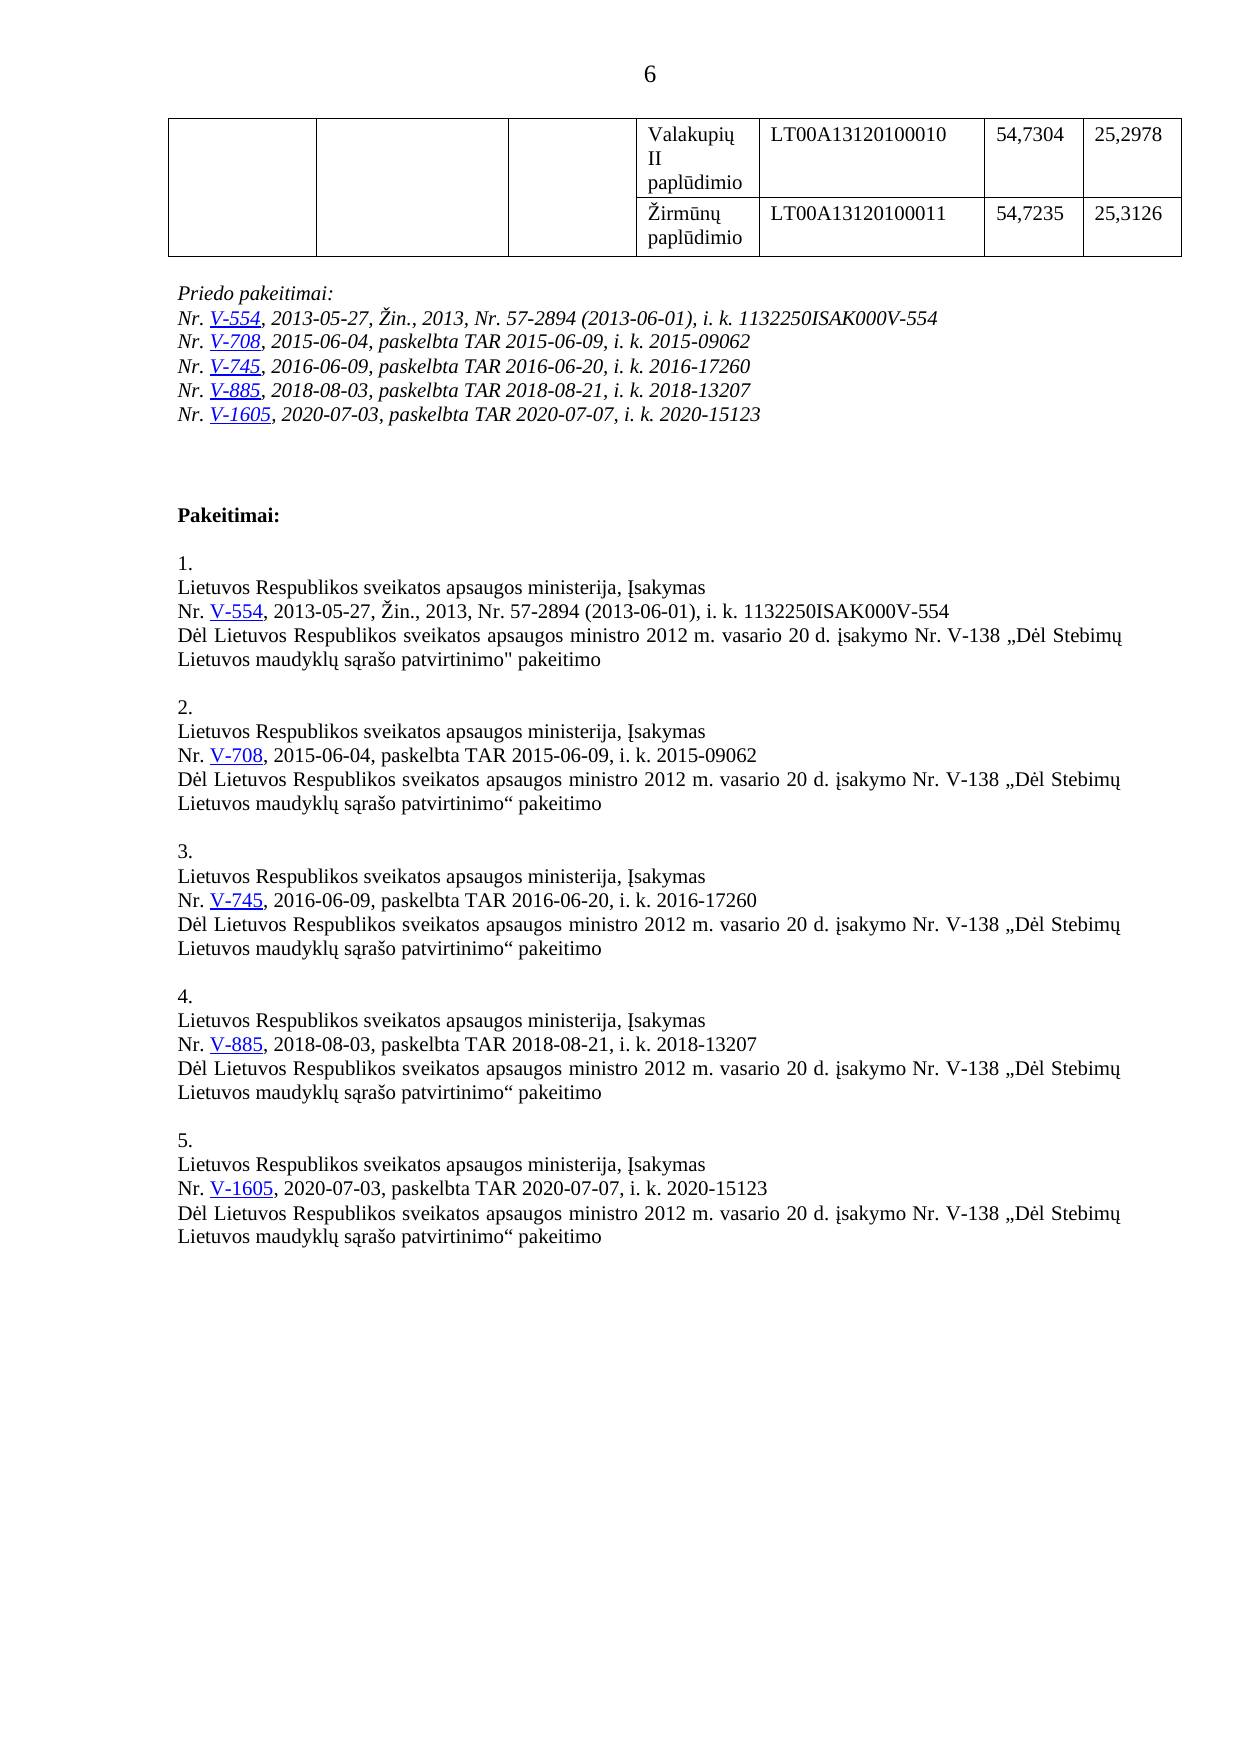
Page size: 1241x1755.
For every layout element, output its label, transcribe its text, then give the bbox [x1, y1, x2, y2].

text Nr. V-885, 2018-08-03, paskelbta TAR 2018-08-21, i. k. 2018-13207 [177, 1032, 1122, 1056]
table_cell 54,7304 [985, 119, 1083, 197]
text Nr. V-708, 2015-06-04, paskelbta TAR 2015-06-09, i. k. 2015-09062 [177, 743, 1122, 767]
text Lietuvos Respublikos sveikatos apsaugos ministerija, Įsakymas [177, 1152, 1122, 1176]
text Dėl Lietuvos Respublikos sveikatos apsaugos ministro 2012 m. vasario 20 d. įsakymo Nr. V-138 „Dėl Stebimų Lietuvos maudyklų sąrašo patvirtinimo“ pakeitimo [177, 1056, 1122, 1104]
text Nr. V-554, 2013-05-27, Žin., 2013, Nr. 57-2894 (2013-06-01), i. k. 1132250ISAK000V-554 [177, 599, 1122, 623]
table_cell 25,3126 [1084, 198, 1181, 256]
table_cell Valakupių II paplūdimio [637, 119, 759, 197]
text Nr. V-708, 2015-06-04, paskelbta TAR 2015-06-09, i. k. 2015-09062 [177, 329, 1122, 353]
table_cell [317, 119, 508, 256]
text 1. [177, 551, 1122, 575]
text Lietuvos Respublikos sveikatos apsaugos ministerija, Įsakymas [177, 863, 1122, 888]
text Nr. V-745, 2016-06-09, paskelbta TAR 2016-06-20, i. k. 2016-17260 [177, 353, 1122, 378]
text Dėl Lietuvos Respublikos sveikatos apsaugos ministro 2012 m. vasario 20 d. įsakymo Nr. V-138 „Dėl Stebimų Lietuvos maudyklų sąrašo patvirtinimo“ pakeitimo [177, 912, 1122, 960]
table_cell [509, 119, 636, 256]
table_cell 54,7235 [985, 198, 1083, 256]
text 5. [177, 1128, 1122, 1152]
text 2. [177, 695, 1122, 719]
table_cell LT00A13120100011 [760, 198, 984, 256]
text Nr. V-554, 2013-05-27, Žin., 2013, Nr. 57-2894 (2013-06-01), i. k. 1132250ISAK000V-554 [177, 305, 1122, 329]
table_cell 25,2978 [1084, 119, 1181, 197]
table_cell LT00A13120100010 [760, 119, 984, 197]
text Lietuvos Respublikos sveikatos apsaugos ministerija, Įsakymas [177, 575, 1122, 599]
text Nr. V-745, 2016-06-09, paskelbta TAR 2016-06-20, i. k. 2016-17260 [177, 888, 1122, 912]
table_cell [169, 119, 316, 256]
text Nr. V-1605, 2020-07-03, paskelbta TAR 2020-07-07, i. k. 2020-15123 [177, 402, 1122, 426]
text Pakeitimai: [177, 503, 1122, 527]
table_cell Žirmūnų paplūdimio [637, 198, 759, 256]
text Lietuvos Respublikos sveikatos apsaugos ministerija, Įsakymas [177, 719, 1122, 743]
text 3. [177, 839, 1122, 863]
text 4. [177, 984, 1122, 1008]
text Priedo pakeitimai: [177, 281, 1122, 305]
text Dėl Lietuvos Respublikos sveikatos apsaugos ministro 2012 m. vasario 20 d. įsakymo Nr. V-138 „Dėl Stebimų Lietuvos maudyklų sąrašo patvirtinimo“ pakeitimo [177, 767, 1122, 815]
text Nr. V-1605, 2020-07-03, paskelbta TAR 2020-07-07, i. k. 2020-15123 [177, 1176, 1122, 1200]
text Nr. V-885, 2018-08-03, paskelbta TAR 2018-08-21, i. k. 2018-13207 [177, 378, 1122, 402]
text Dėl Lietuvos Respublikos sveikatos apsaugos ministro 2012 m. vasario 20 d. įsakymo Nr. V-138 „Dėl Stebimų Lietuvos maudyklų sąrašo patvirtinimo“ pakeitimo [177, 1200, 1122, 1248]
text Dėl Lietuvos Respublikos sveikatos apsaugos ministro 2012 m. vasario 20 d. įsakymo Nr. V-138 „Dėl Stebimų Lietuvos maudyklų sąrašo patvirtinimo" pakeitimo [177, 623, 1122, 671]
text Lietuvos Respublikos sveikatos apsaugos ministerija, Įsakymas [177, 1008, 1122, 1032]
